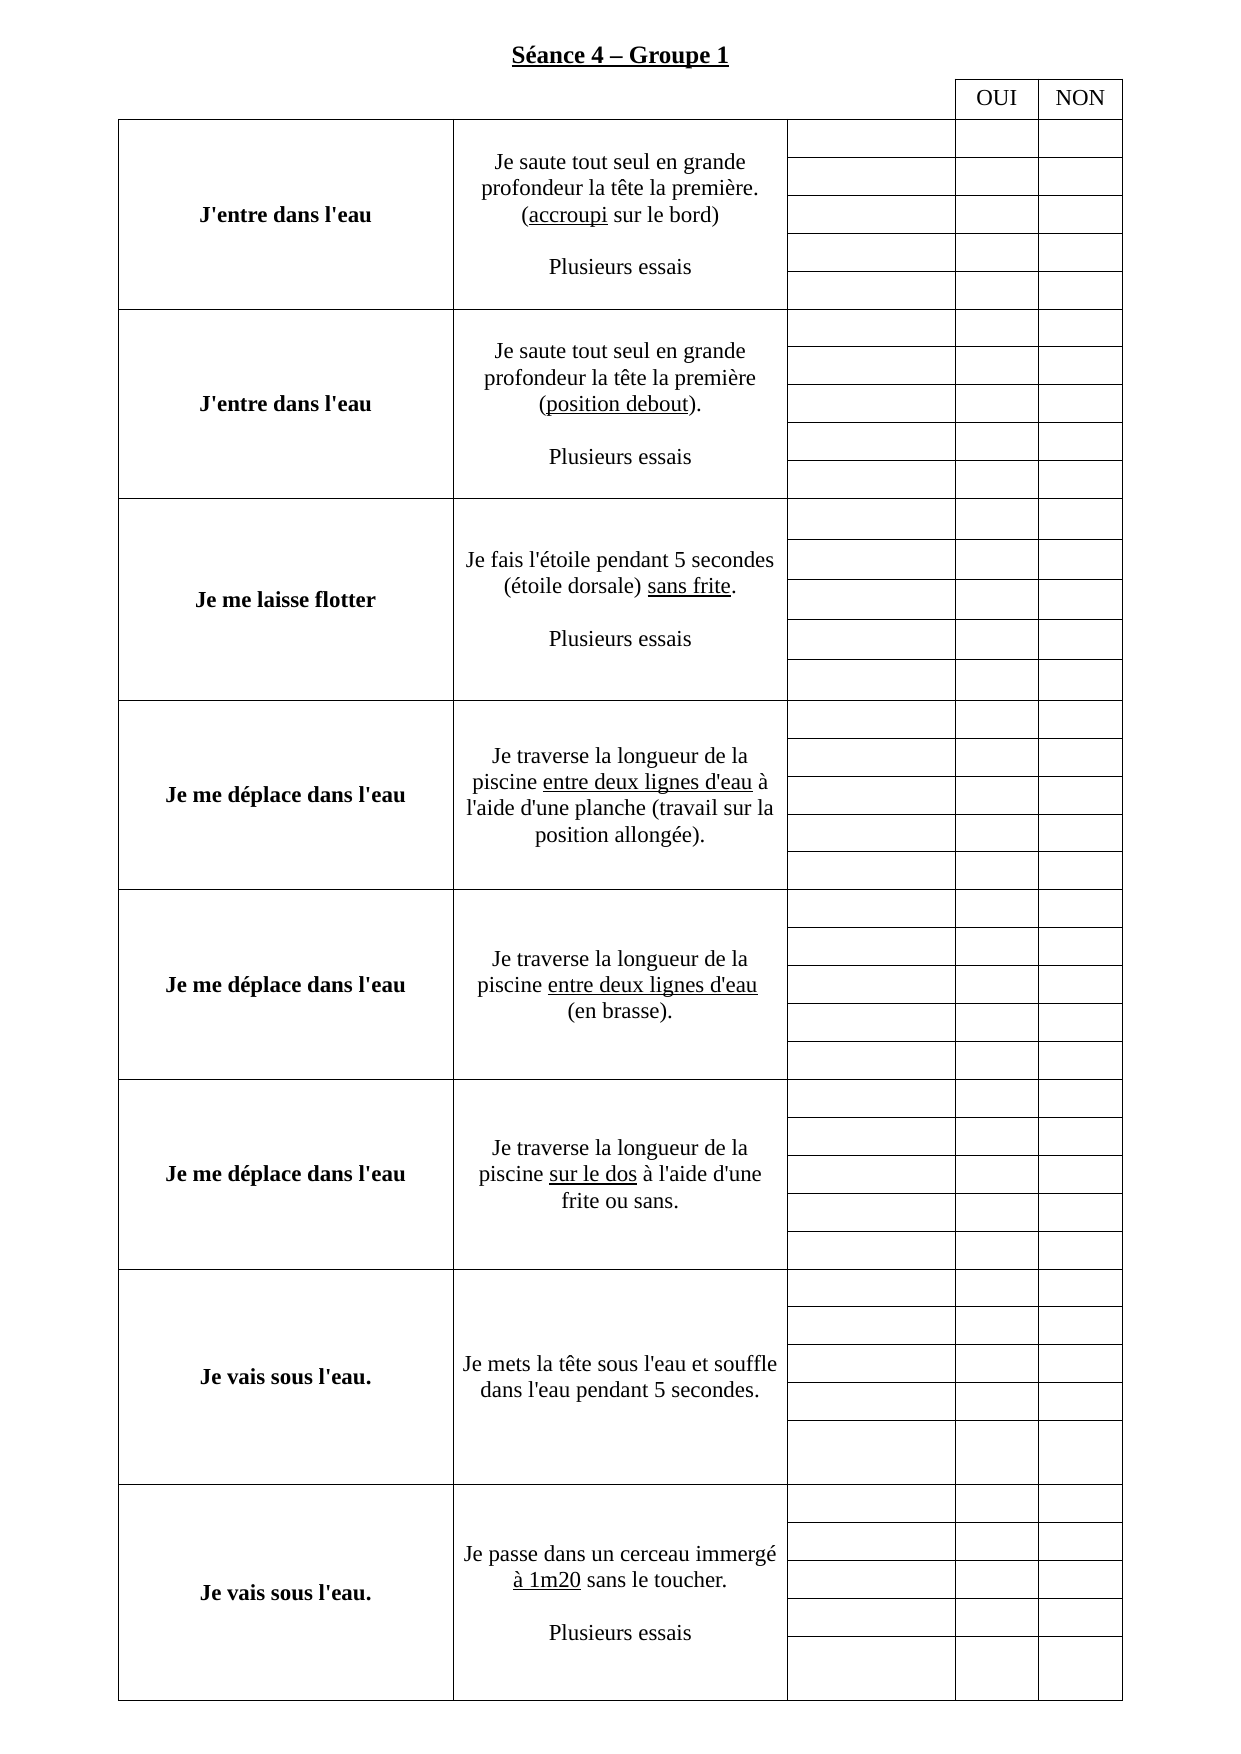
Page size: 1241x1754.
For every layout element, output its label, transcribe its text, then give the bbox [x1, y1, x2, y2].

table_cell [788, 1004, 955, 1041]
table_cell [788, 310, 955, 346]
table_cell [788, 540, 955, 579]
table_cell Je vais sous l'eau. [119, 1270, 453, 1484]
table_header [788, 120, 955, 157]
table_cell [1039, 1485, 1122, 1522]
table_cell Je me déplace dans l'eau [119, 890, 453, 1079]
table_cell [1039, 1307, 1122, 1344]
table_cell Je saute tout seul en grande profondeur la tête la première (position debout). Plusieurs essais [454, 310, 787, 498]
table_cell [1039, 1194, 1122, 1231]
table_cell [956, 1004, 1038, 1041]
table_cell [788, 1345, 955, 1382]
table_cell Je me déplace dans l'eau [119, 701, 453, 889]
table_cell [1039, 1156, 1122, 1193]
table_cell [956, 739, 1038, 776]
table_cell [788, 852, 955, 889]
text Séance 4 – Groupe 1 [118, 40, 1122, 69]
table_cell [788, 1080, 955, 1117]
table_header Je saute tout seul en grande profondeur la tête la première. (accroupi sur le bord) Plusieurs essais [454, 120, 787, 308]
table_cell [1039, 701, 1122, 738]
table_cell [1039, 1080, 1122, 1117]
table_cell [956, 196, 1038, 233]
table_cell [1039, 499, 1122, 538]
table_cell Je me déplace dans l'eau [119, 1080, 453, 1268]
table_cell [1039, 928, 1122, 965]
table_cell [788, 1194, 955, 1231]
table_cell [1039, 966, 1122, 1003]
table_cell Je traverse la longueur de la piscine sur le dos à l'aide d'une frite ou sans. [454, 1080, 787, 1268]
table_cell [1039, 347, 1122, 384]
table_cell [1039, 580, 1122, 619]
table_cell [788, 701, 955, 738]
table_cell [956, 1307, 1038, 1344]
table_header NON [1039, 80, 1122, 119]
table_cell [788, 777, 955, 813]
table_cell [1039, 196, 1122, 233]
table_cell [1039, 461, 1122, 498]
table_cell [1039, 1118, 1122, 1155]
table_cell [956, 1080, 1038, 1117]
table_cell [956, 347, 1038, 384]
table_cell [788, 499, 955, 538]
table_cell [1039, 1270, 1122, 1306]
table_cell [956, 815, 1038, 851]
table_cell [788, 890, 955, 927]
table_cell [956, 1156, 1038, 1193]
table_cell Je me laisse flotter [119, 499, 453, 700]
table_cell [1039, 815, 1122, 851]
table_cell [956, 890, 1038, 927]
table_cell [1039, 272, 1122, 308]
table_cell [788, 423, 955, 460]
table_cell [1039, 234, 1122, 271]
table_cell [956, 1599, 1038, 1636]
table_cell [956, 777, 1038, 813]
table_cell [1039, 1383, 1122, 1420]
table_cell [788, 461, 955, 498]
table_cell [1039, 158, 1122, 195]
table_header [453, 79, 787, 119]
table_cell [956, 1485, 1038, 1522]
table_cell [1039, 1561, 1122, 1598]
table_cell [956, 234, 1038, 271]
table_cell [1039, 423, 1122, 460]
table_cell [956, 272, 1038, 308]
table_cell J'entre dans l'eau [119, 310, 453, 498]
table_header OUI [956, 80, 1038, 119]
table_cell [1039, 310, 1122, 346]
table_cell [1039, 739, 1122, 776]
table_cell [1039, 1637, 1122, 1700]
table_header J'entre dans l'eau [119, 120, 453, 308]
table_cell [788, 739, 955, 776]
table_cell [788, 1561, 955, 1598]
table_cell [1039, 1345, 1122, 1382]
table_cell [788, 1421, 955, 1484]
table_cell [1039, 1599, 1122, 1636]
table_cell [956, 499, 1038, 538]
table_cell [788, 1485, 955, 1522]
table_cell [956, 580, 1038, 619]
table_cell [788, 1118, 955, 1155]
table_cell [788, 1383, 955, 1420]
table_cell [788, 1270, 955, 1306]
table_cell [788, 928, 955, 965]
table_cell [1039, 660, 1122, 700]
table_cell [956, 1421, 1038, 1484]
table_cell [956, 1194, 1038, 1231]
table_cell [788, 580, 955, 619]
table_cell [1039, 1421, 1122, 1484]
table_cell [956, 1270, 1038, 1306]
table_cell Je fais l'étoile pendant 5 secondes (étoile dorsale) sans frite. Plusieurs essais [454, 499, 787, 700]
table_cell [788, 1156, 955, 1193]
table_cell Je passe dans un cerceau immergé à 1m20 sans le toucher. Plusieurs essais [454, 1485, 787, 1700]
table_cell [956, 660, 1038, 700]
table_cell Je traverse la longueur de la piscine entre deux lignes d'eau (en brasse). [454, 890, 787, 1079]
table_cell [1039, 1042, 1122, 1079]
table_cell Je traverse la longueur de la piscine entre deux lignes d'eau à l'aide d'une planche (travail sur la position allongée). [454, 701, 787, 889]
table_header [788, 79, 955, 119]
table_cell [788, 347, 955, 384]
table_cell [956, 966, 1038, 1003]
table_cell [956, 1345, 1038, 1382]
table_cell Je mets la tête sous l'eau et souffle dans l'eau pendant 5 secondes. [454, 1270, 787, 1484]
table_cell [788, 815, 955, 851]
table_header [1039, 120, 1122, 157]
table_cell [788, 1042, 955, 1079]
table_cell [788, 966, 955, 1003]
table_cell [956, 158, 1038, 195]
table_cell [1039, 1523, 1122, 1560]
table_cell [1039, 620, 1122, 659]
table_cell [956, 1042, 1038, 1079]
table_cell [788, 660, 955, 700]
table_cell [956, 928, 1038, 965]
table_cell [956, 1383, 1038, 1420]
table_cell [788, 1523, 955, 1560]
table_header [118, 79, 453, 119]
table_cell [956, 1561, 1038, 1598]
table_cell [1039, 385, 1122, 422]
table_header [956, 120, 1038, 157]
table_cell [1039, 1004, 1122, 1041]
table_cell [1039, 1232, 1122, 1268]
table_cell [956, 1523, 1038, 1560]
table_cell [956, 385, 1038, 422]
table_cell [956, 1118, 1038, 1155]
table_cell [956, 620, 1038, 659]
table_cell [956, 852, 1038, 889]
table_cell [788, 1599, 955, 1636]
table_cell [1039, 777, 1122, 813]
table_cell [1039, 540, 1122, 579]
table_cell [1039, 890, 1122, 927]
table_cell [956, 701, 1038, 738]
table_cell [956, 461, 1038, 498]
table_cell [788, 620, 955, 659]
table_cell [788, 1232, 955, 1268]
table_cell [788, 1307, 955, 1344]
table_cell [788, 272, 955, 308]
table_cell Je vais sous l'eau. [119, 1485, 453, 1700]
table_cell [956, 1637, 1038, 1700]
table_cell [788, 196, 955, 233]
table_cell [956, 423, 1038, 460]
table_cell [956, 1232, 1038, 1268]
table_cell [788, 234, 955, 271]
table_cell [788, 385, 955, 422]
table_cell [788, 1637, 955, 1700]
table_cell [956, 540, 1038, 579]
table_cell [788, 158, 955, 195]
table_cell [956, 310, 1038, 346]
table_cell [1039, 852, 1122, 889]
